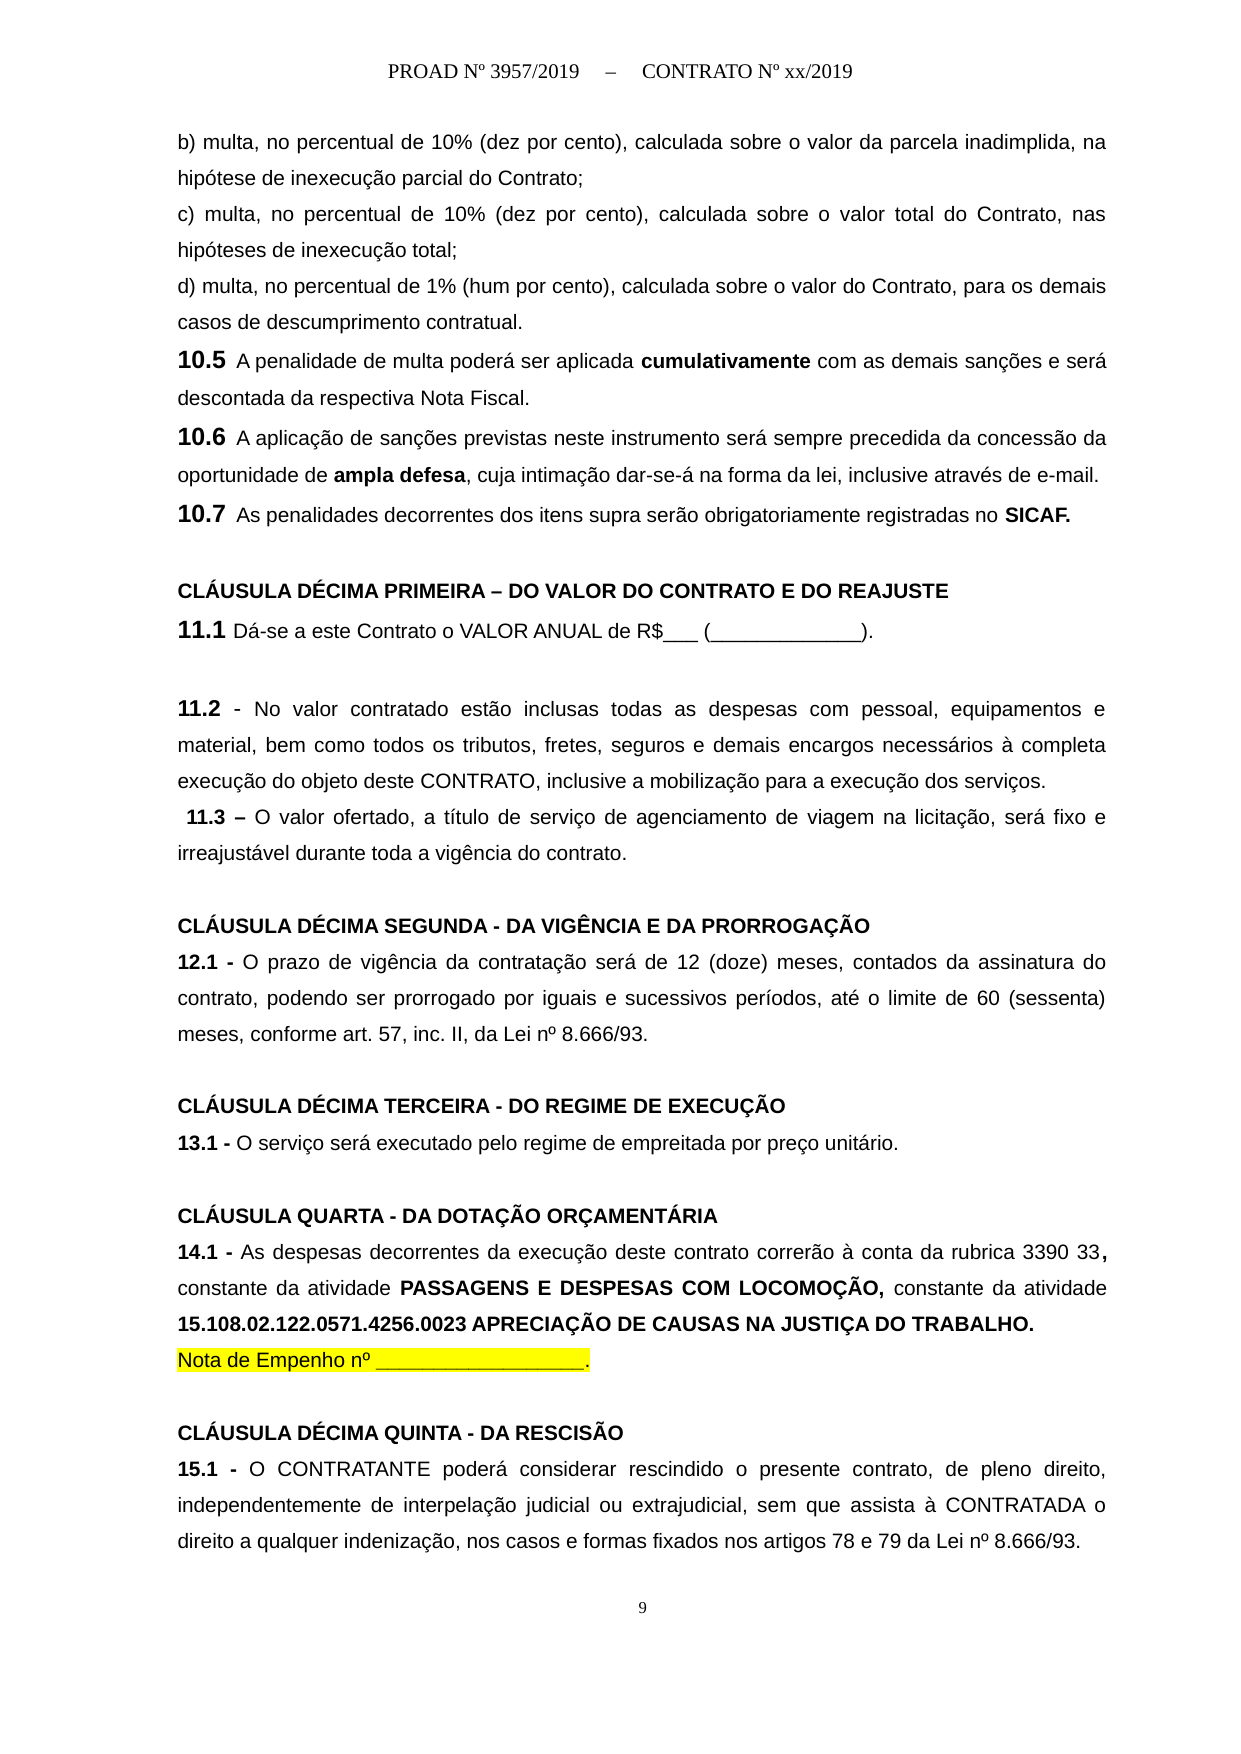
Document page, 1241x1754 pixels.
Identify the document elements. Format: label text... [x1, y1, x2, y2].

text CLÁUSULA DÉCIMA QUINTA - DA RESCISÃO [177, 1420, 1107, 1444]
text b) multa, no percentual de 10% (dez por cento), calculada sobre o valor da parcela inadimplida, na hipótese de inexecução parcial do Contrato; [177, 130, 1107, 190]
text CLÁUSULA QUARTA - DA DOTAÇÃO ORÇAMENTÁRIA [177, 1204, 1107, 1228]
text 14.1 - As despesas decorrentes da execução deste contrato correrão à conta da rubrica 3390 33, constante da atividade PASSAGENS E DESPESAS COM LOCOMOÇÃO, constante da atividade 15.108.02.122.0571.4256.0023 APRECIAÇÃO DE CAUSAS NA JUSTIÇA DO TRABALHO. [177, 1240, 1107, 1336]
text 12.1 - O prazo de vigência da contratação será de 12 (doze) meses, contados da assinatura do contrato, podendo ser prorrogado por iguais e sucessivos períodos, até o limite de 60 (sessenta) meses, conforme art. 57, inc. II, da Lei nº 8.666/93. [177, 950, 1107, 1046]
text d) multa, no percentual de 1% (hum por cento), calculada sobre o valor do Contrato, para os demais casos de descumprimento contratual. [177, 274, 1107, 333]
list A aplicação de sanções previstas neste instrumento será sempre precedida da concessão da oportunidade de ampla defesa, cuja intimação dar-se-á na forma da lei, inclusive através de e-mail. [177, 422, 1107, 487]
text 15.1 - O CONTRATANTE poderá considerar rescindido o presente contrato, de pleno direito, independentemente de interpelação judicial ou extrajudicial, sem que assista à CONTRATADA o direito a qualquer indenização, nos casos e formas fixados nos artigos 78 e 79 da Lei nº 8.666/93. [177, 1457, 1107, 1553]
text CLÁUSULA DÉCIMA SEGUNDA - DA VIGÊNCIA E DA PRORROGAÇÃO [177, 913, 1107, 937]
text 11.2 - No valor contratado estão inclusas todas as despesas com pessoal, equipamentos e material, bem como todos os tributos, fretes, seguros e demais encargos necessários à completa execução do objeto deste CONTRATO, inclusive a mobilização para a execução dos serviços. [177, 695, 1107, 793]
text CLÁUSULA DÉCIMA TERCEIRA - DO REGIME DE EXECUÇÃO [177, 1094, 1107, 1118]
list As penalidades decorrentes dos itens supra serão obrigatoriamente registradas no SICAF. [177, 499, 1107, 528]
text 13.1 - O serviço será executado pelo regime de empreitada por preço unitário. [177, 1131, 1107, 1155]
text c) multa, no percentual de 10% (dez por cento), calculada sobre o valor total do Contrato, nas hipóteses de inexecução total; [177, 202, 1107, 262]
subtitle 11.1 Dá-se a este Contrato o VALOR ANUAL de R$___ (_____________). [177, 615, 1107, 644]
list A penalidade de multa poderá ser aplicada cumulativamente com as demais sanções e será descontada da respectiva Nota Fiscal. [177, 346, 1107, 410]
text Nota de Empenho nº __________________. [177, 1348, 1107, 1372]
text 11.3 – O valor ofertado, a título de serviço de agenciamento de viagem na licitação, será fixo e irreajustável durante toda a vigência do contrato. [177, 805, 1107, 865]
text CLÁUSULA DÉCIMA PRIMEIRA – DO VALOR DO CONTRATO E DO REAJUSTE [177, 578, 1107, 602]
